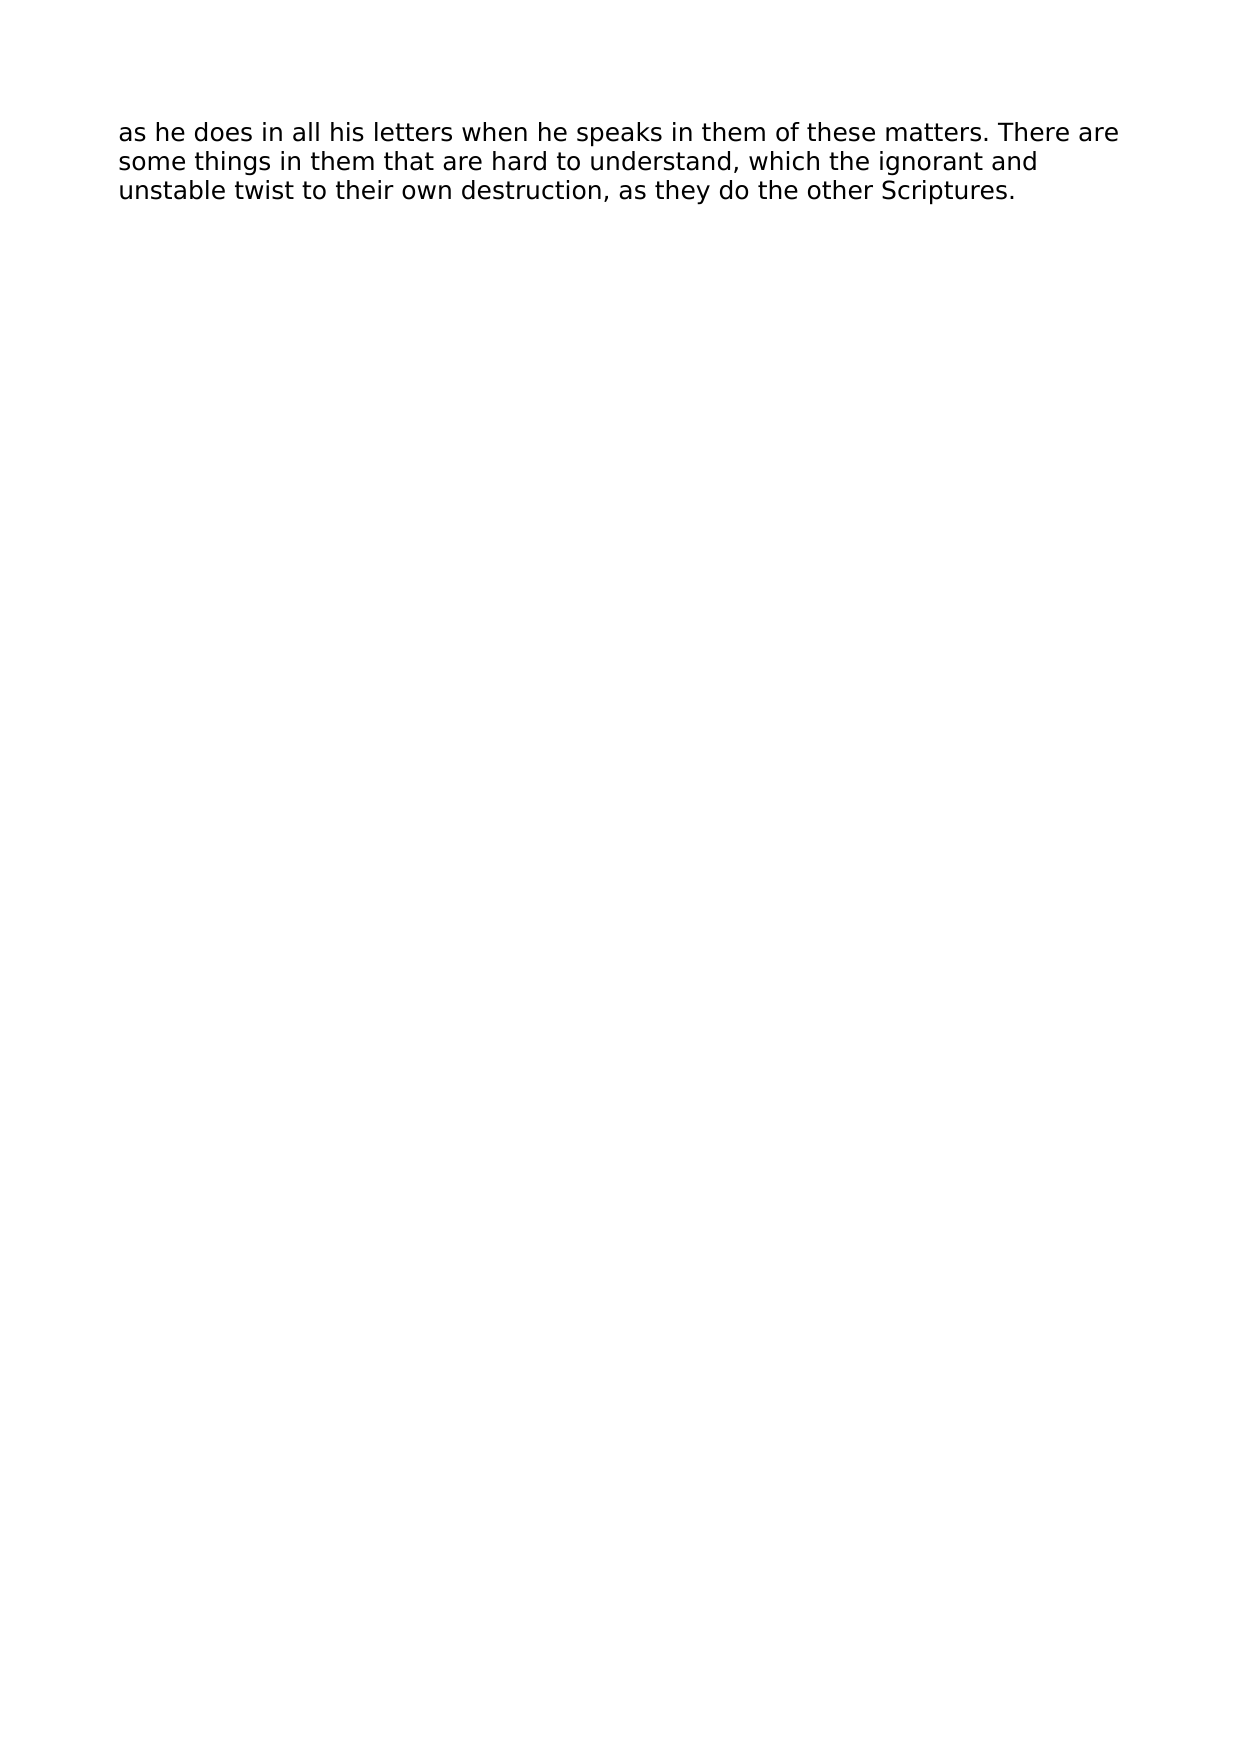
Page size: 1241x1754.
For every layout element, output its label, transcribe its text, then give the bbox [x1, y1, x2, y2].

text as he does in all his letters when he speaks in them of these matters. There are some things in them that are hard to understand, which the ignorant and unstable twist to their own destruction, as they do the other Scriptures. [118, 118, 1122, 206]
